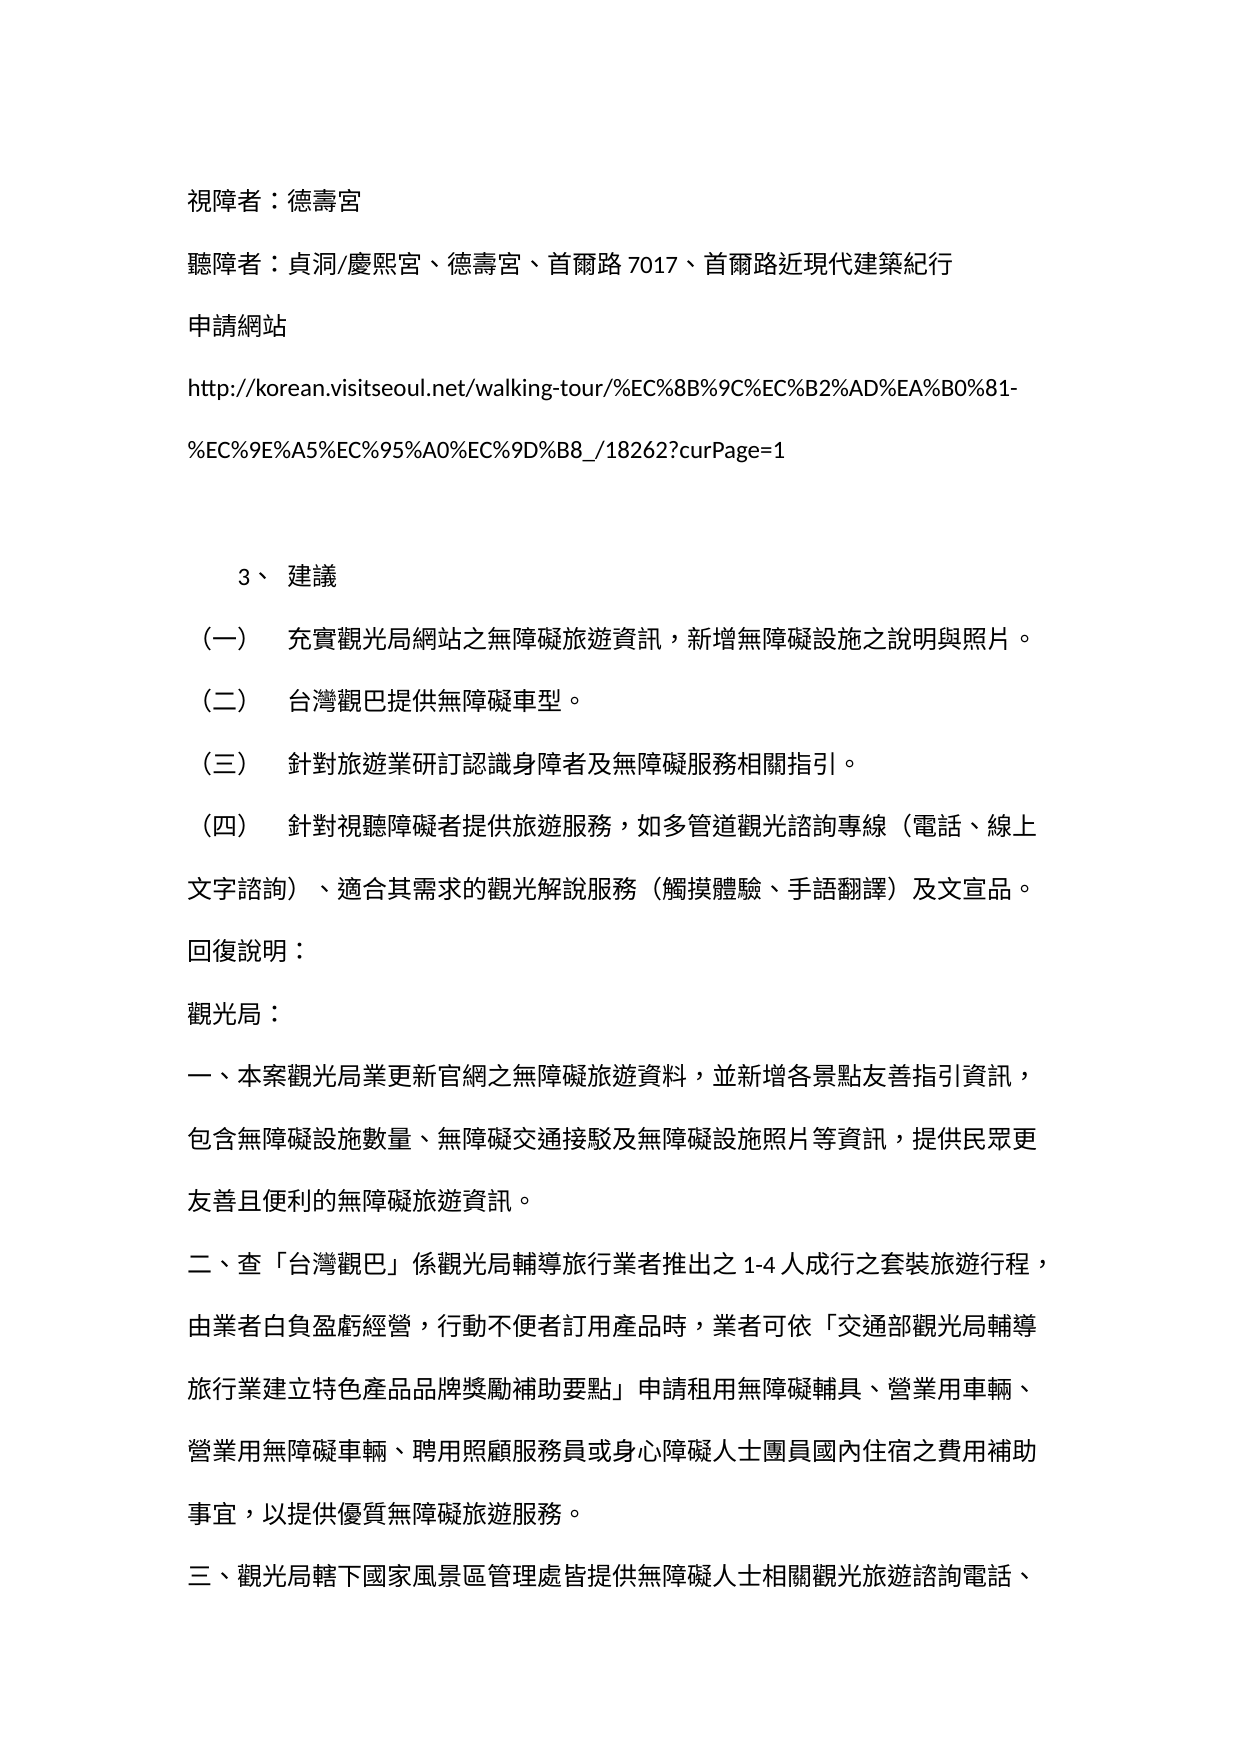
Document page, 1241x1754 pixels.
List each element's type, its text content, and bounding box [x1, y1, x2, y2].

text 聽障者：貞洞/慶熙宮、德壽宮、首爾路7017、首爾路近現代建築紀行 [187, 221, 1053, 283]
text 三、觀光局轄下國家風景區管理處皆提供無障礙人士相關觀光旅遊諮詢電話、 [187, 1533, 1053, 1596]
text 申請網站 [187, 283, 1053, 346]
text （三） 針對旅遊業研訂認識身障者及無障礙服務相關指引。 [187, 721, 1053, 783]
text 觀光局： [187, 971, 1053, 1033]
list 建議 [237, 533, 1053, 596]
text 二、查「台灣觀巴」係觀光局輔導旅行業者推出之1-4人成行之套裝旅遊行程，由業者白負盈虧經營，行動不便者訂用產品時，業者可依「交通部觀光局輔導旅行業建立特色產品品牌獎勵補助要點」申請租用無障礙輔具、營業用車輛、營業用無障礙車輛、聘用照顧服務員或身心障礙人士團員國內住宿之費用補助事宜，以提供優質無障礙旅遊服務。 [187, 1221, 1053, 1533]
text http://korean.visitseoul.net/walking-tour/%EC%8B%9C%EC%B2%AD%EA%B0%81-%EC%9E%A5%EC%95%A0%EC%9D%B8_/18262?curPage=1 [187, 346, 1053, 471]
text 視障者：德壽宮 [187, 158, 1053, 221]
text 一、本案觀光局業更新官網之無障礙旅遊資料，並新增各景點友善指引資訊，包含無障礙設施數量、無障礙交通接駁及無障礙設施照片等資訊，提供民眾更友善且便利的無障礙旅遊資訊。 [187, 1033, 1053, 1221]
text （一） 充實觀光局網站之無障礙旅遊資訊，新增無障礙設施之說明與照片。 [187, 596, 1053, 658]
text 回復說明： [187, 908, 1053, 971]
text （二） 台灣觀巴提供無障礙車型。 [187, 658, 1053, 721]
text （四） 針對視聽障礙者提供旅遊服務，如多管道觀光諮詢專線（電話、線上文字諮詢）、適合其需求的觀光解說服務（觸摸體驗、手語翻譯）及文宣品。 [187, 783, 1053, 908]
